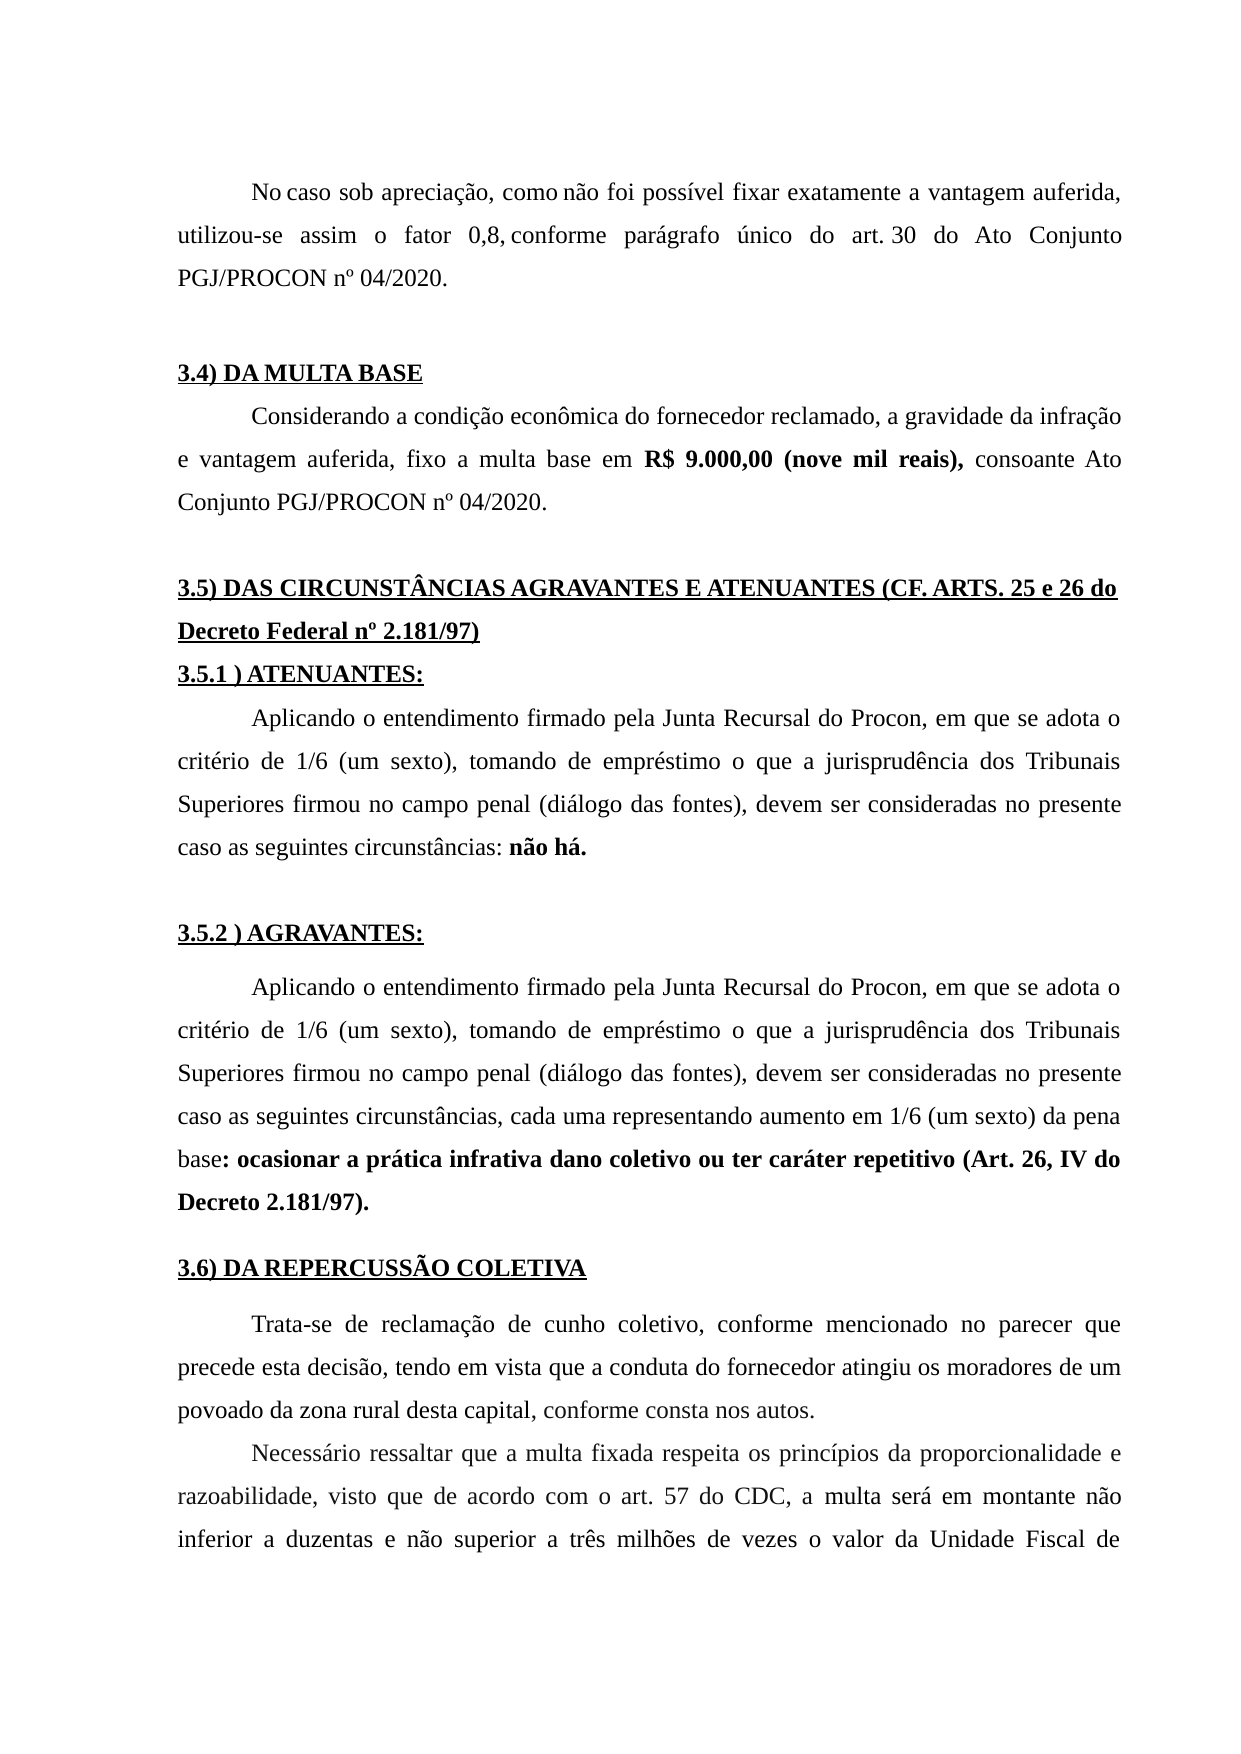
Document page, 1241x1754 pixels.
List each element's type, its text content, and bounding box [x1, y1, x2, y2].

text Aplicando o entendimento firmado pela Junta Recursal do Procon, em que se adota o critério de 1/6 (um sexto), tomando de empréstimo o que a jurisprudência dos Tribunais Superiores firmou no campo penal (diálogo das fontes), devem ser consideradas no presente caso as seguintes circunstâncias: não há. [177, 703, 1122, 861]
text 3.6) DA REPERCUSSÃO COLETIVA [177, 1253, 1122, 1282]
text Trata-se de reclamação de cunho coletivo, conforme mencionado no parecer que precede esta decisão, tendo em vista que a conduta do fornecedor atingiu os moradores de um povoado da zona rural desta capital, conforme consta nos autos. [175, 1309, 1122, 1424]
text 3.5.2 ) AGRAVANTES: [177, 918, 1122, 947]
text Necessário ressaltar que a multa fixada respeita os princípios da proporcionalidade e razoabilidade, visto que de acordo com o art. 57 do CDC, a multa será em montante não inferior a duzentas e não superior a três milhões de vezes o valor da Unidade Fiscal de [175, 1438, 1122, 1553]
text Aplicando o entendimento firmado pela Junta Recursal do Procon, em que se adota o critério de 1/6 (um sexto), tomando de empréstimo o que a jurisprudência dos Tribunais Superiores firmou no campo penal (diálogo das fontes), devem ser consideradas no presente caso as seguintes circunstâncias, cada uma representando aumento em 1/6 (um sexto) da pena base: ocasionar a prática infrativa dano coletivo ou ter caráter repetitivo (Art. 26, IV do Decreto 2.181/97). [177, 972, 1122, 1216]
text Considerando a condição econômica do fornecedor reclamado, a gravidade da infração e vantagem auferida, fixo a multa base em R$ 9.000,00 (nove mil reais), consoante Ato Conjunto PGJ/PROCON nº 04/2020. [177, 401, 1122, 516]
text 3.5.1 ) ATENUANTES: [177, 659, 1122, 688]
text 3.5) DAS CIRCUNSTÂNCIAS AGRAVANTES E ATENUANTES (CF. ARTS. 25 e 26 do Decreto Federal nº 2.181/97) [177, 573, 1122, 645]
text No caso sob apreciação, como não foi possível fixar exatamente a vantagem auferida, utilizou-se assim o fator 0,8, conforme parágrafo único do art. 30 do Ato Conjunto PGJ/PROCON nº 04/2020. [177, 177, 1122, 292]
text 3.4) DA MULTA BASE [177, 358, 1122, 386]
